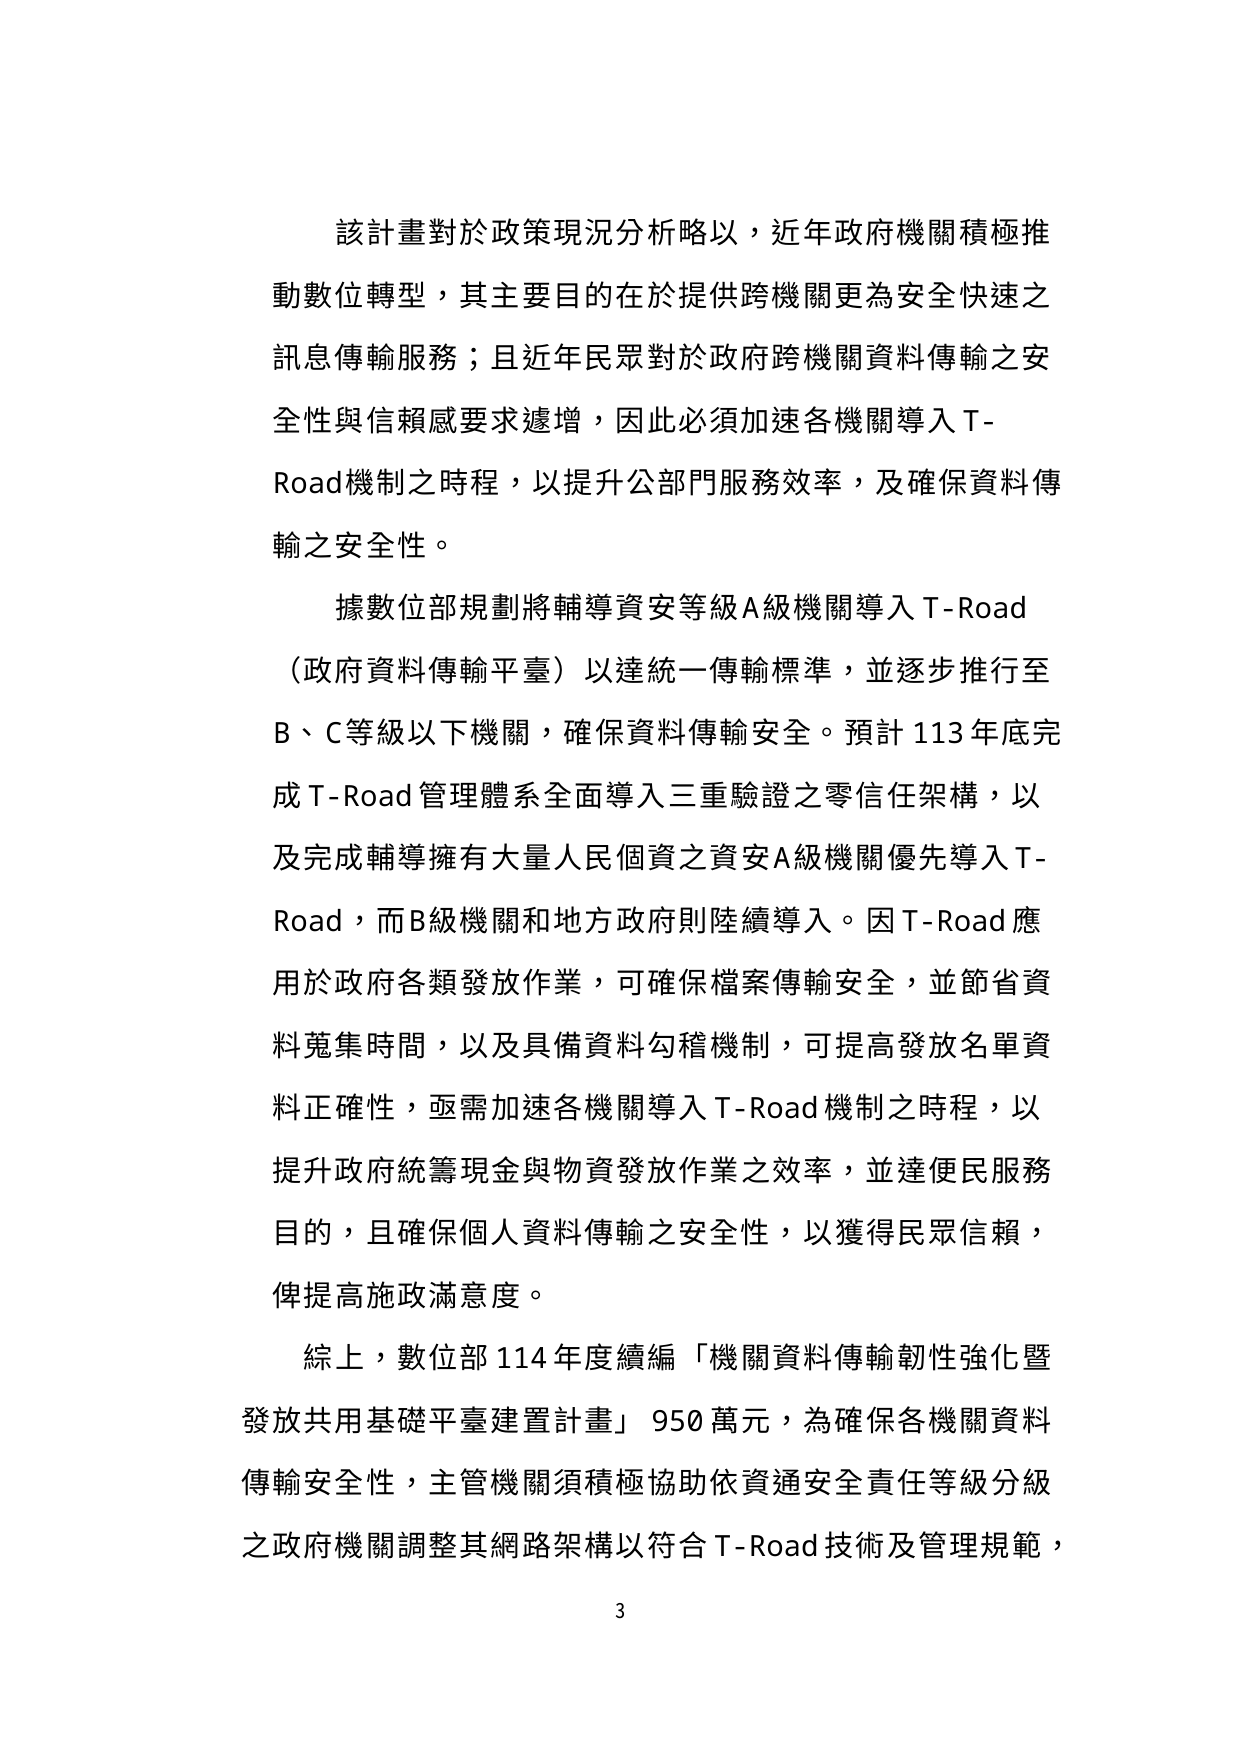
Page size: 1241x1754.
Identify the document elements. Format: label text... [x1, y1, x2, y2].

text 綜上，數位部114年度續編「機關資料傳輸韌性強化暨發放共用基礎平臺建置計畫」950萬元，為確保各機關資料傳輸安全性，主管機關須積極協助依資通安全責任等級分級之政府機關調整其網路架構以符合T-Road技術及管理規範，俾及早完成介接T-Road作業，以強化跨機關資料傳輸安全，並提升政府資訊系統之數位韌性。 [236, 1314, 1063, 1564]
text 該計畫對於政策現況分析略以，近年政府機關積極推動數位轉型，其主要目的在於提供跨機關更為安全快速之訊息傳輸服務；且近年民眾對於政府跨機關資料傳輸之安全性與信賴感要求遽增，因此必須加速各機關導入T-Road機制之時程，以提升公部門服務效率，及確保資料傳輸之安全性。 [266, 189, 1063, 564]
text 據數位部規劃將輔導資安等級A級機關導入T-Road（政府資料傳輸平臺）以達統一傳輸標準，並逐步推行至B、C等級以下機關，確保資料傳輸安全。預計113年底完成T-Road管理體系全面導入三重驗證之零信任架構，以及完成輔導擁有大量人民個資之資安A級機關優先導入T-Road，而B級機關和地方政府則陸續導入。因T-Road應用於政府各類發放作業，可確保檔案傳輸安全，並節省資料蒐集時間，以及具備資料勾稽機制，可提高發放名單資料正確性，亟需加速各機關導入T-Road機制之時程，以提升政府統籌現金與物資發放作業之效率，並達便民服務目的，且確保個人資料傳輸之安全性，以獲得民眾信賴，俾提高施政滿意度。 [266, 564, 1063, 1314]
